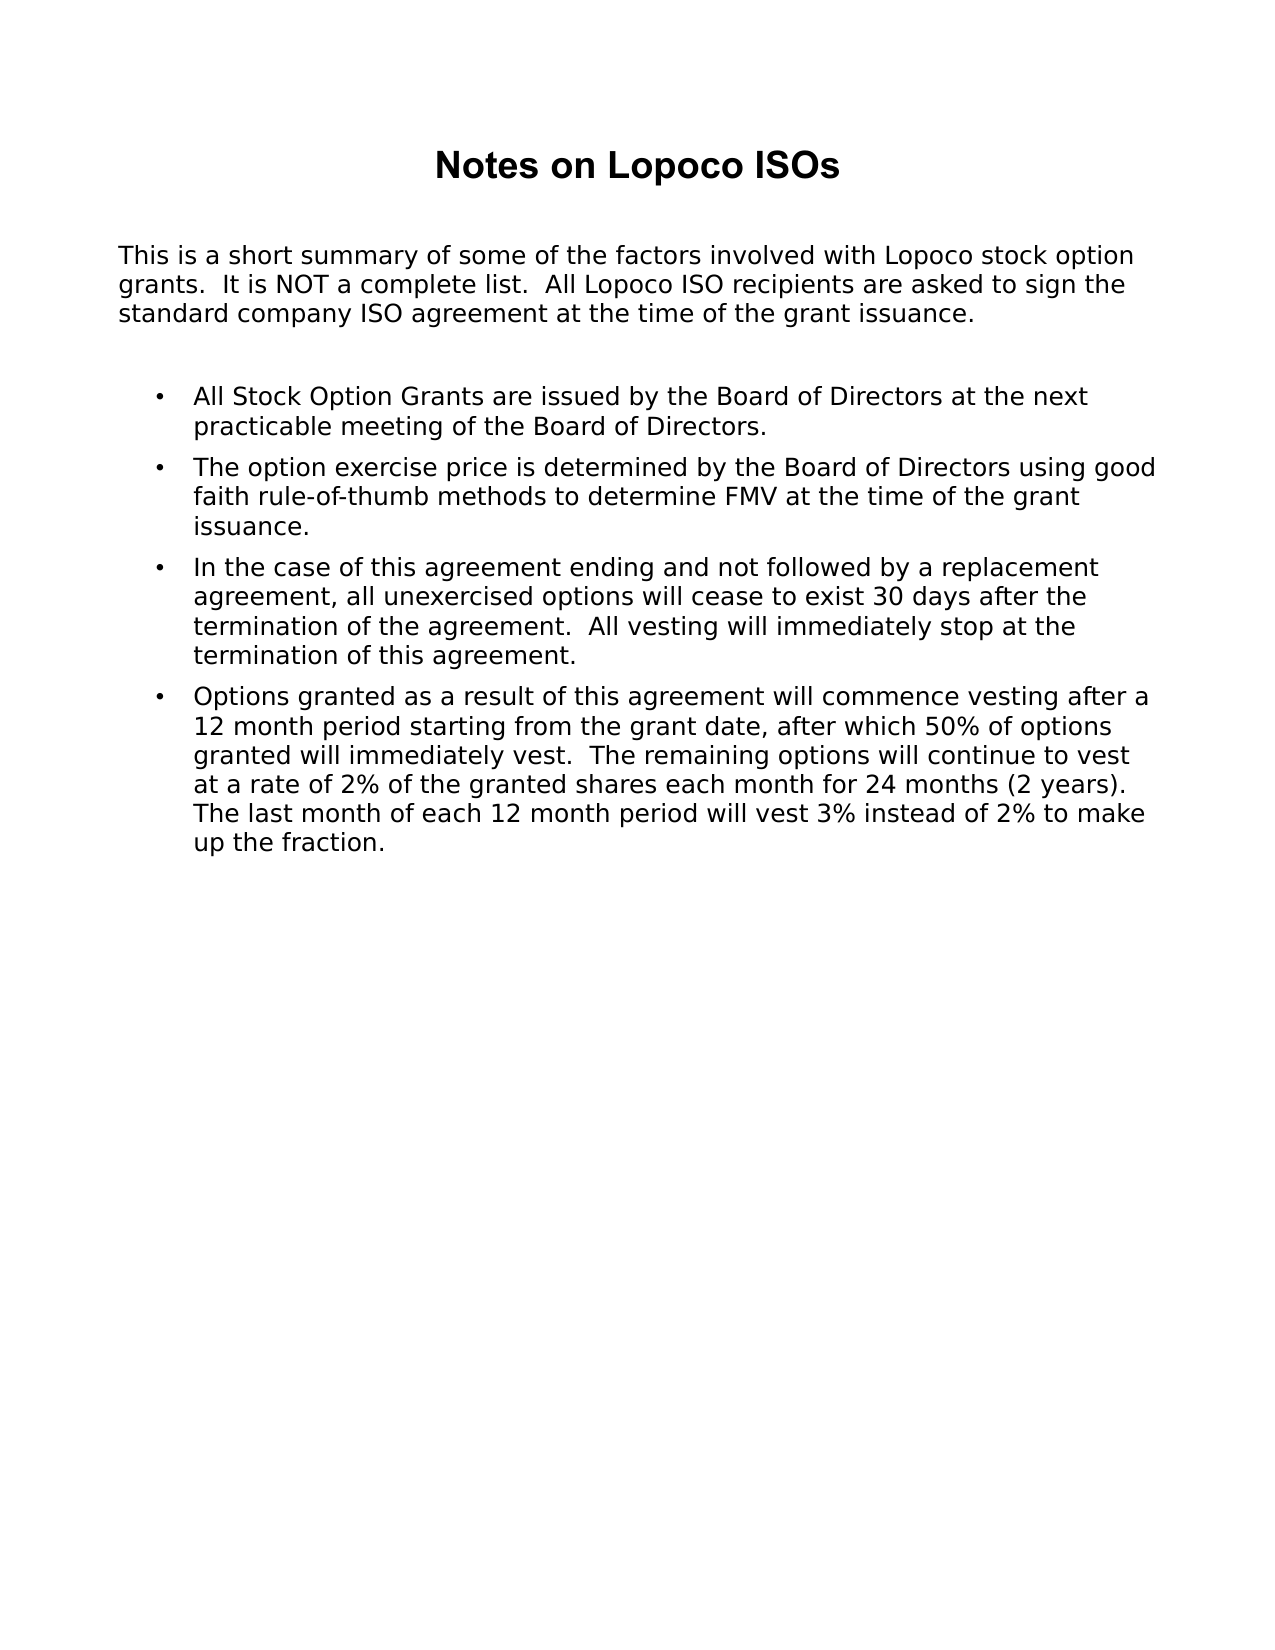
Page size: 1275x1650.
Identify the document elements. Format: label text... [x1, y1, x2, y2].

list In the case of this agreement ending and not followed by a replacement agreement, all unexercised options will cease to exist 30 days after the termination of the agreement. All vesting will immediately stop at the termination of this agreement. [156, 553, 1157, 670]
list Options granted as a result of this agreement will commence vesting after a 12 month period starting from the grant date, after which 50% of options granted will immediately vest. The remaining options will continue to vest at a rate of 2% of the granted shares each month for 24 months (2 years). The last month of each 12 month period will vest 3% instead of 2% to make up the fraction. [156, 683, 1157, 858]
list The option exercise price is determined by the Board of Directors using good faith rule-of-thumb methods to determine FMV at the time of the grant issuance. [156, 453, 1157, 541]
list All Stock Option Grants are issued by the Board of Directors at the next practicable meeting of the Board of Directors. [156, 383, 1157, 441]
subtitle Notes on Lopoco ISOs [118, 143, 1157, 187]
text This is a short summary of some of the factors involved with Lopoco stock option grants. It is NOT a complete list. All Lopoco ISO recipients are asked to sign the standard company ISO agreement at the time of the grant issuance. [118, 241, 1157, 328]
